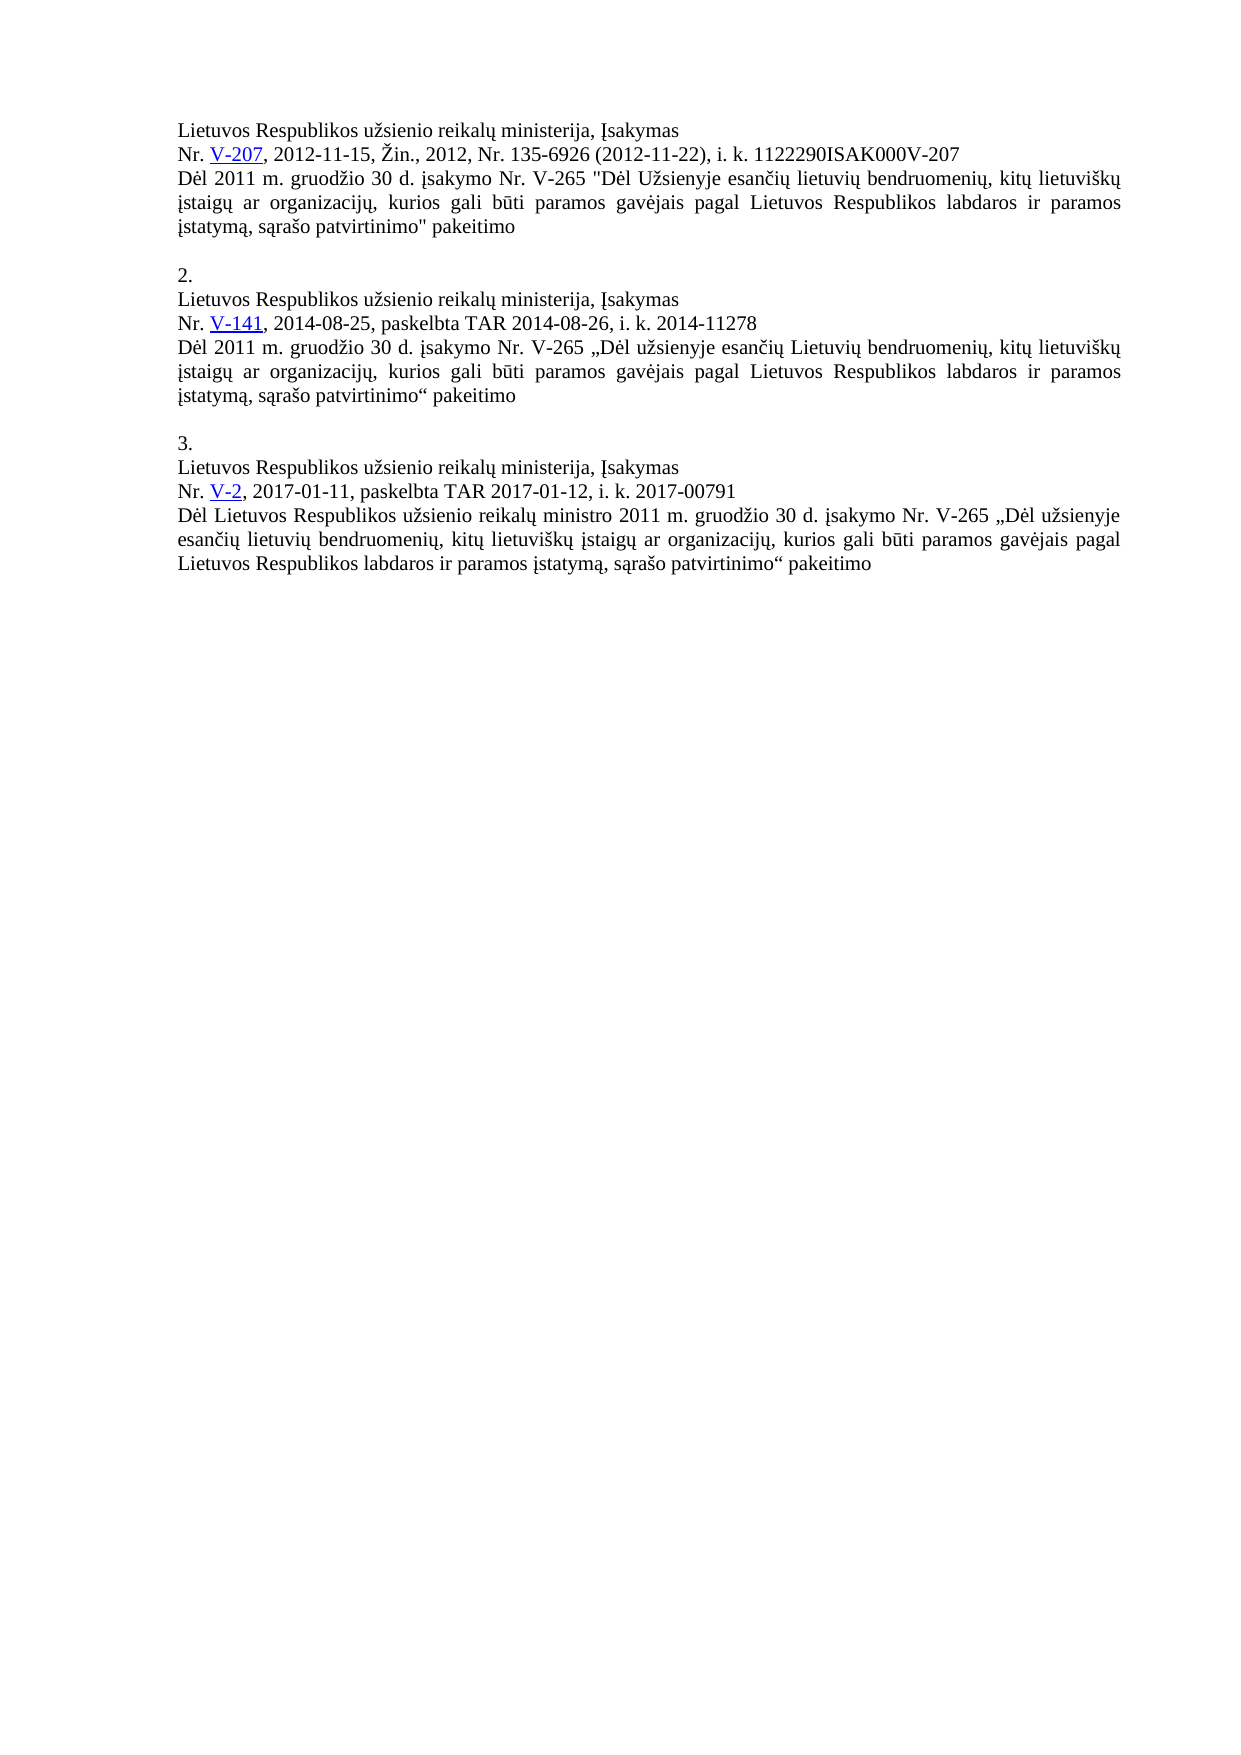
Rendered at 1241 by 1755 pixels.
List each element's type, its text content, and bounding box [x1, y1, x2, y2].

text Nr. V-207, 2012-11-15, Žin., 2012, Nr. 135-6926 (2012-11-22), i. k. 1122290ISAK000V-207 [177, 142, 1122, 166]
text Lietuvos Respublikos užsienio reikalų ministerija, Įsakymas [177, 287, 1122, 311]
text Lietuvos Respublikos užsienio reikalų ministerija, Įsakymas [177, 455, 1122, 479]
text Nr. V-2, 2017-01-11, paskelbta TAR 2017-01-12, i. k. 2017-00791 [177, 479, 1122, 503]
text 2. [177, 262, 1122, 287]
text Lietuvos Respublikos užsienio reikalų ministerija, Įsakymas [177, 118, 1122, 142]
text Nr. V-141, 2014-08-25, paskelbta TAR 2014-08-26, i. k. 2014-11278 [177, 311, 1122, 335]
text Dėl 2011 m. gruodžio 30 d. įsakymo Nr. V-265 „Dėl užsienyje esančių Lietuvių bendruomenių, kitų lietuviškų įstaigų ar organizacijų, kurios gali būti paramos gavėjais pagal Lietuvos Respublikos labdaros ir paramos įstatymą, sąrašo patvirtinimo“ pakeitimo [177, 335, 1122, 407]
text 3. [177, 431, 1122, 455]
text Dėl 2011 m. gruodžio 30 d. įsakymo Nr. V-265 "Dėl Užsienyje esančių lietuvių bendruomenių, kitų lietuviškų įstaigų ar organizacijų, kurios gali būti paramos gavėjais pagal Lietuvos Respublikos labdaros ir paramos įstatymą, sąrašo patvirtinimo" pakeitimo [177, 166, 1122, 238]
text Dėl Lietuvos Respublikos užsienio reikalų ministro 2011 m. gruodžio 30 d. įsakymo Nr. V-265 „Dėl užsienyje esančių lietuvių bendruomenių, kitų lietuviškų įstaigų ar organizacijų, kurios gali būti paramos gavėjais pagal Lietuvos Respublikos labdaros ir paramos įstatymą, sąrašo patvirtinimo“ pakeitimo [177, 503, 1122, 575]
